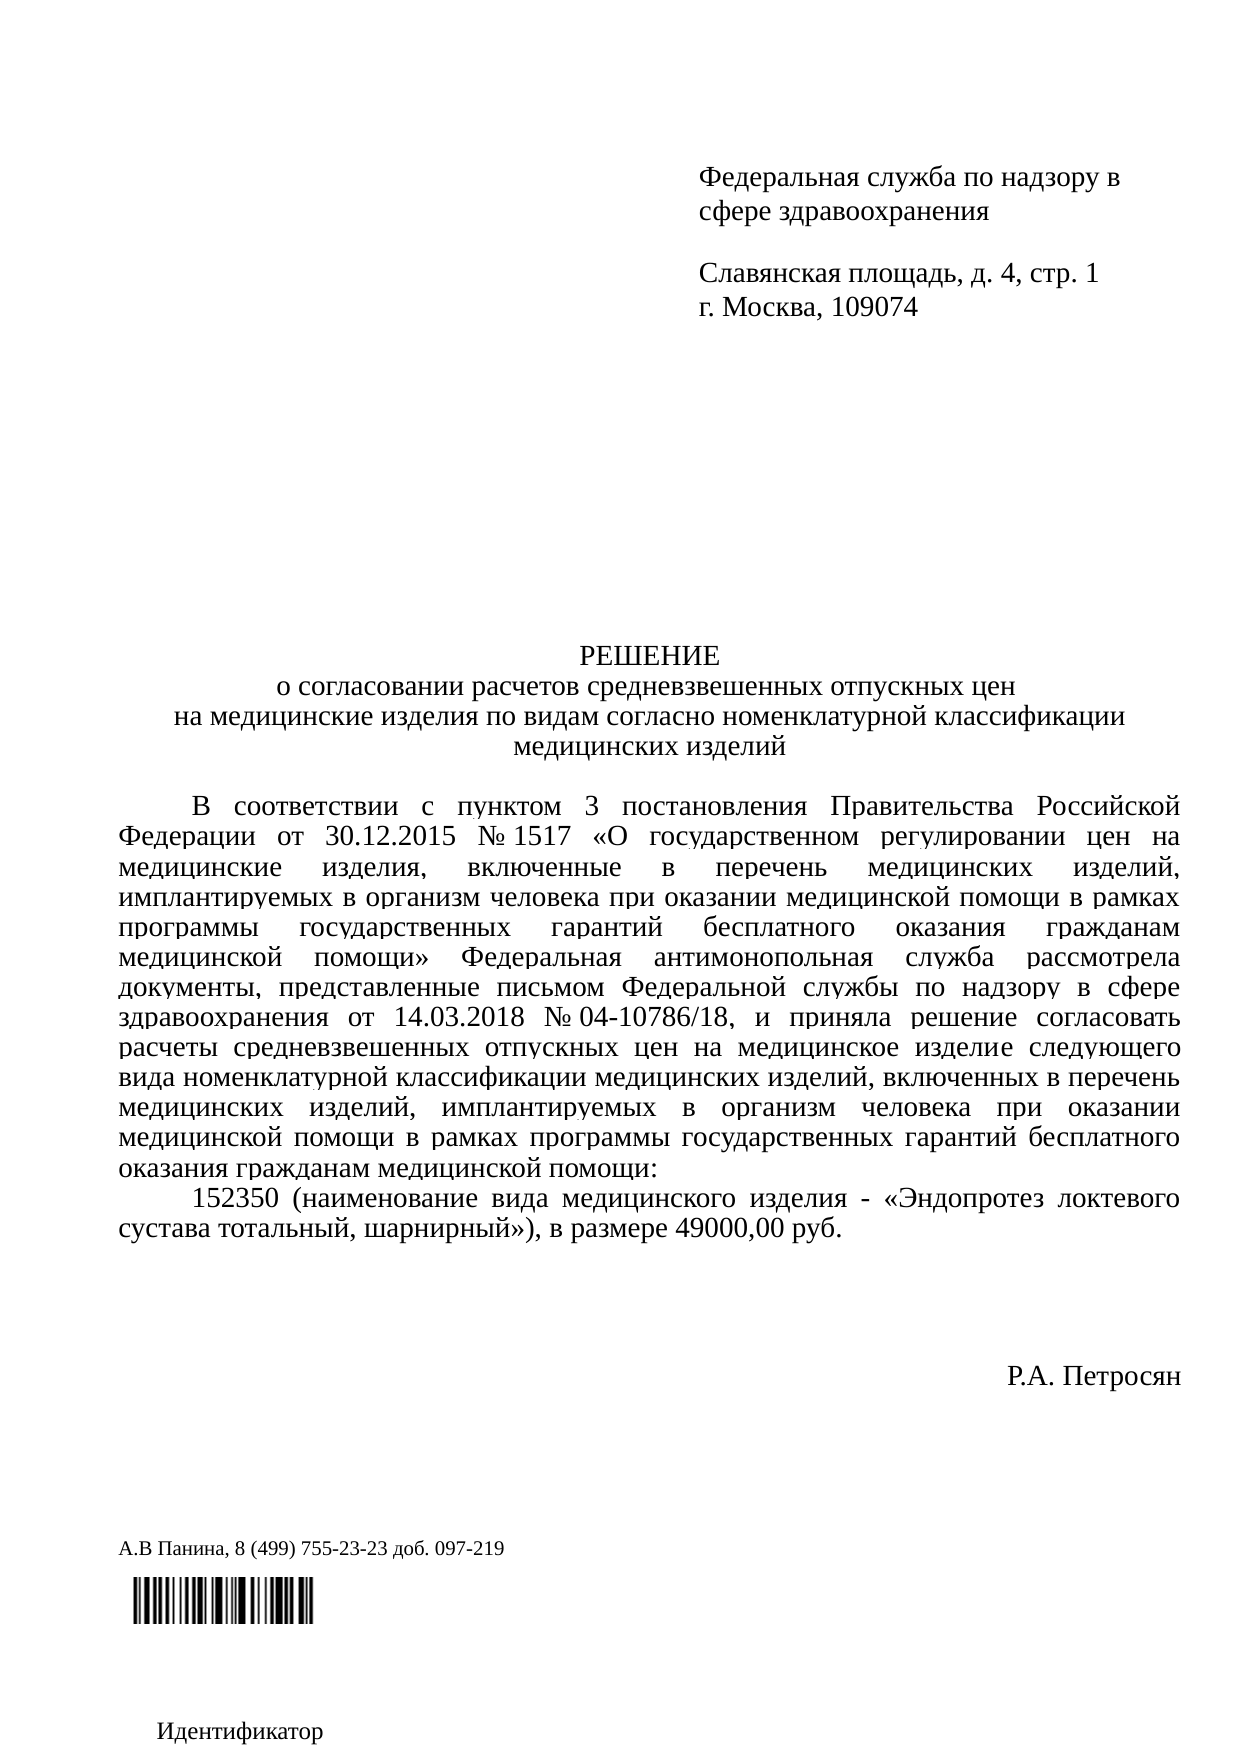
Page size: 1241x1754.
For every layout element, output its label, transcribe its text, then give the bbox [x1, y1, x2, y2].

text г. Москва, 109074 [699, 289, 1181, 322]
picture [118, 1577, 331, 1624]
text Федеральная служба по надзору в сфере здравоохранения [699, 159, 1181, 226]
text о согласовании расчетов средневзвешенных отпускных цен [118, 671, 1181, 701]
text РЕШЕНИЕ [118, 641, 1181, 671]
text Р.А. Петросян [118, 1358, 1181, 1392]
text 152350 (наименование вида медицинского изделия - «Эндопротез локтевого сустава тотальный, шарнирный»), в размере 49000,00 руб. [118, 1183, 1181, 1243]
text на медицинские изделия по видам согласно номенклатурной классификации медицинских изделий [118, 701, 1181, 762]
text Славянская площадь, д. 4, стр. 1 [699, 255, 1181, 289]
text В соответствии с пунктом 3 постановления Правительства Российской Федерации от 30.12.2015 № 1517 «О государственном регулировании цен на медицинские изделия, включенные в перечень медицинских изделий, имплантируемых в организм человека при оказании медицинской помощи в рамках программы государственных гарантий бесплатного оказания гражданам медицинской помощи» Федеральная антимонопольная служба рассмотрела документы, представленные письмом Федеральной службы по надзору в сфере здравоохранения от 14.03.2018 № 04-10786/18, и приняла решение согласовать расчеты средневзвешенных отпускных цен на медицинское изделие следующего вида номенклатурной классификации медицинских изделий, включенных в перечень медицинских изделий, имплантируемых в организм человека при оказании медицинской помощи в рамках программы государственных гарантий бесплатного оказания гражданам медицинской помощи: [118, 792, 1181, 1183]
text А.В Панина, 8 (499) 755-23-23 доб. 097-219 [118, 1536, 1181, 1559]
